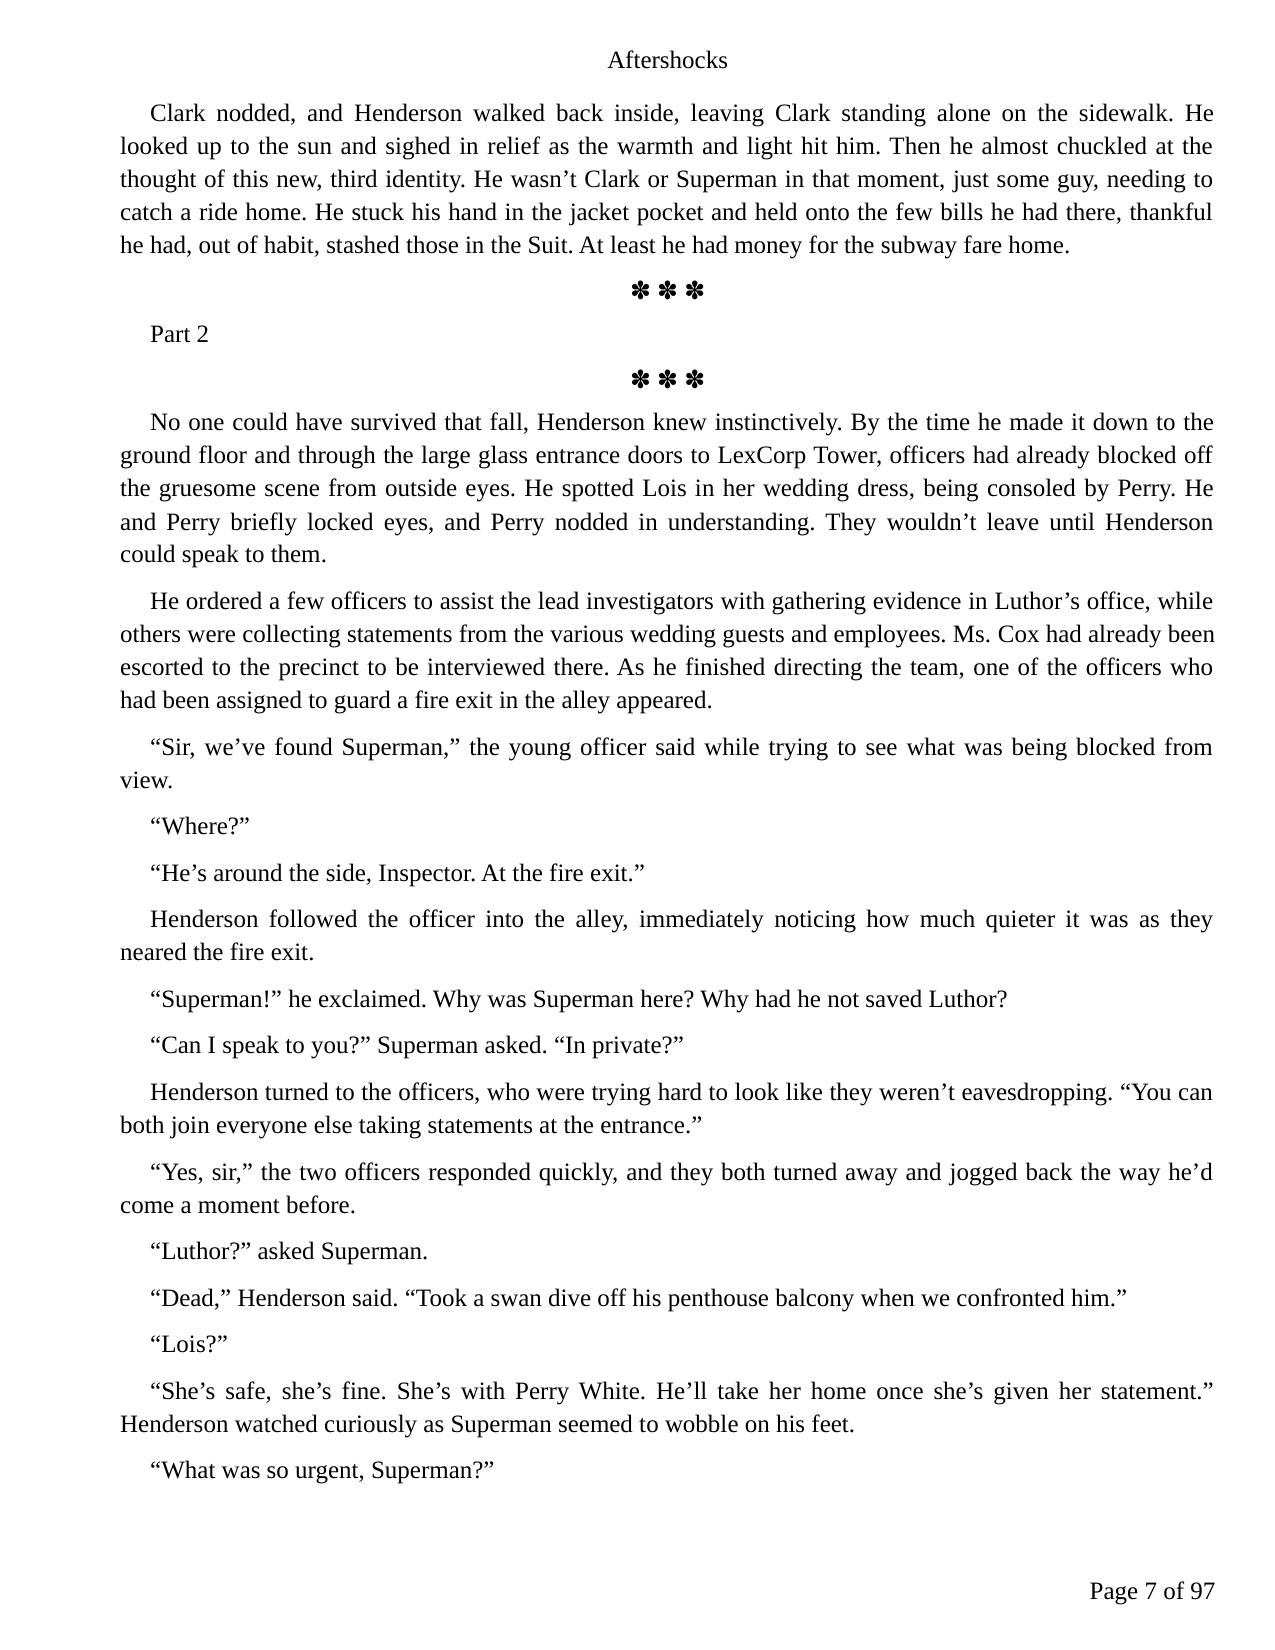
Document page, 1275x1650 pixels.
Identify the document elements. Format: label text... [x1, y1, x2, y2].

text “Luthor?” asked Superman. [120, 1236, 1215, 1265]
text ✽ ✽ ✽ [120, 365, 1215, 394]
text “She’s safe, she’s fine. She’s with Perry White. He’ll take her home once she’s given her statement.” Henderson watched curiously as Superman seemed to wobble on his feet. [120, 1376, 1215, 1438]
text “Can I speak to you?” Superman asked. “In private?” [120, 1031, 1215, 1059]
text “What was so urgent, Superman?” [120, 1456, 1215, 1484]
text He ordered a few officers to assist the lead investigators with gathering evidence in Luthor’s office, while others were collecting statements from the various wedding guests and employees. Ms. Cox had already been escorted to the precinct to be interviewed there. As he finished directing the team, one of the officers who had been assigned to guard a fire exit in the alley appeared. [120, 586, 1215, 714]
text Henderson followed the officer into the alley, immediately noticing how much quieter it was as they neared the fire exit. [120, 904, 1215, 966]
text “Sir, we’ve found Superman,” the young officer said while trying to see what was being blocked from view. [120, 732, 1215, 793]
text “Where?” [120, 811, 1215, 840]
text Henderson turned to the officers, who were trying hard to look like they weren’t eavesdropping. “You can both join everyone else taking statements at the entrance.” [120, 1077, 1215, 1139]
text Clark nodded, and Henderson walked back inside, leaving Clark standing alone on the sidewalk. He looked up to the sun and sighed in relief as the warmth and light hit him. Then he almost chuckled at the thought of this new, third identity. He wasn’t Clark or Superman in that moment, just some guy, needing to catch a ride home. He stuck his hand in the jacket pocket and held onto the few bills he had there, thankful he had, out of habit, stashed those in the Suit. At least he had money for the subway fare home. [120, 98, 1215, 258]
text No one could have survived that fall, Henderson knew instinctively. By the time he made it down to the ground floor and through the large glass entrance doors to LexCorp Tower, officers had already blocked off the gruesome scene from outside eyes. He spotted Lois in her wedding dress, being consoled by Perry. He and Perry briefly locked eyes, and Perry nodded in understanding. They wouldn’t leave until Henderson could speak to them. [120, 407, 1215, 568]
text “Yes, sir,” the two officers responded quickly, and they both turned away and jogged back the way he’d come a moment before. [120, 1157, 1215, 1218]
text Part 2 [120, 319, 1215, 347]
text “He’s around the side, Inspector. At the fire exit.” [120, 858, 1215, 887]
text ✽ ✽ ✽ [120, 276, 1215, 305]
text “Lois?” [120, 1329, 1215, 1358]
text “Superman!” he exclaimed. Why was Superman here? Why had he not saved Luthor? [120, 984, 1215, 1013]
text “Dead,” Henderson said. “Took a swan dive off his penthouse balcony when we confronted him.” [120, 1283, 1215, 1312]
